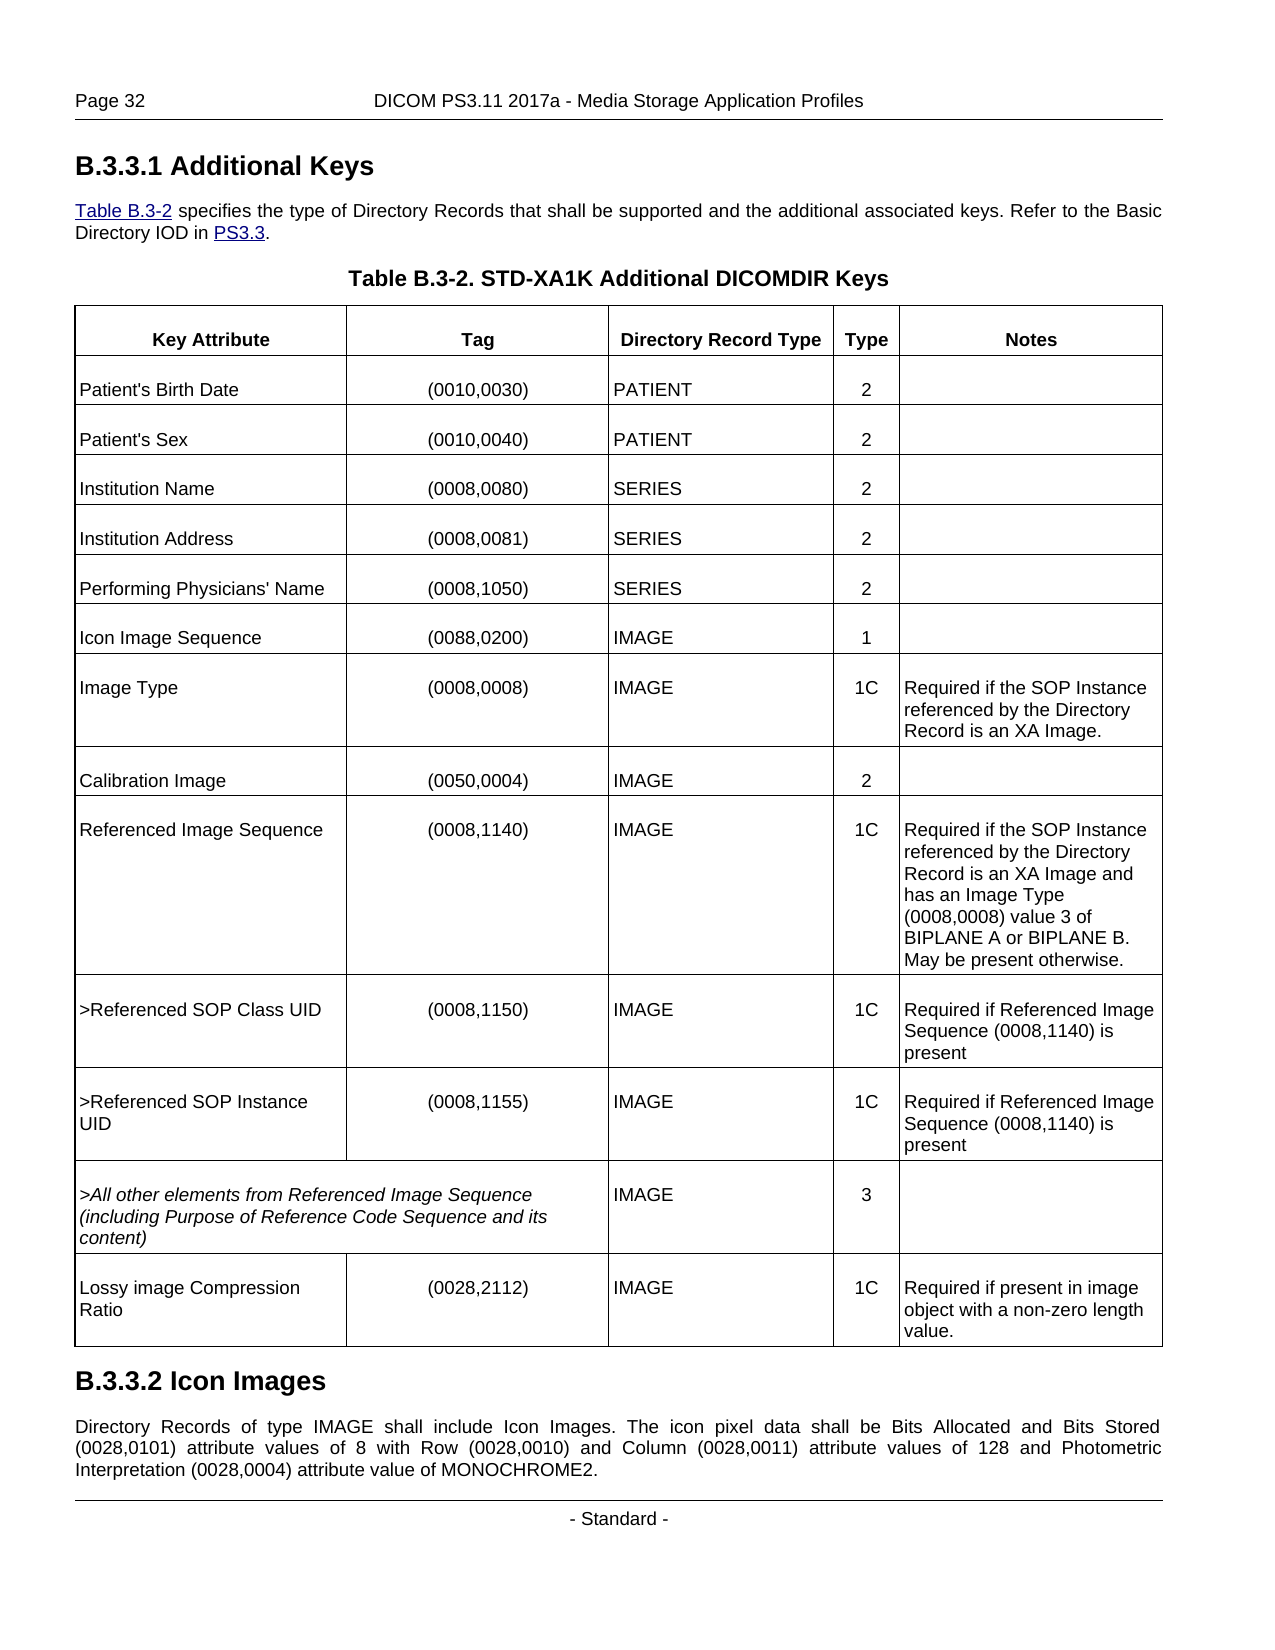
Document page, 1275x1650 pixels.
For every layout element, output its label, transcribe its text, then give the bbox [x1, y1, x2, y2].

table_cell IMAGE [609, 747, 833, 795]
table_cell (0008,1140) [347, 796, 608, 974]
table_cell 2 [834, 555, 899, 603]
table_cell IMAGE [609, 1254, 833, 1346]
table_cell Required if the SOP Instance referenced by the Directory Record is an XA Image. [900, 654, 1162, 746]
table_cell Required if the SOP Instance referenced by the Directory Record is an XA Image and has an Image Type (0008,0008) value 3 of BIPLANE A or BIPLANE B. May be present otherwise. [900, 796, 1162, 974]
table_cell Performing Physicians' Name [76, 555, 346, 603]
table_cell Image Type [76, 654, 346, 746]
table_cell (0008,1150) [347, 975, 608, 1067]
text Directory Records of type IMAGE shall include Icon Images. The icon pixel data shall be Bits Allocated and Bits Stored (0028,0101) attribute values of 8 with Row (0028,0010) and Column (0028,0011) attribute values of 128 and Photometric Interpretation (0028,0004) attribute value of MONOCHROME2. [75, 1415, 1162, 1480]
table_cell [900, 505, 1162, 553]
table_cell 2 [834, 405, 899, 454]
table_cell Required if Referenced Image Sequence (0008,1140) is present [900, 975, 1162, 1067]
table_header Notes [900, 306, 1162, 355]
table_cell IMAGE [609, 1161, 833, 1253]
table_cell 1C [834, 796, 899, 974]
table_header Type [834, 306, 899, 355]
table_cell [900, 455, 1162, 504]
table_cell 2 [834, 505, 899, 553]
table_header Key Attribute [76, 306, 346, 355]
table_cell Required if present in image object with a non-zero length value. [900, 1254, 1162, 1346]
table_cell PATIENT [609, 405, 833, 454]
table_cell Required if Referenced Image Sequence (0008,1140) is present [900, 1068, 1162, 1160]
table_cell [900, 405, 1162, 454]
table_cell IMAGE [609, 654, 833, 746]
text B.3.3.1 Additional Keys [75, 150, 1162, 181]
text B.3.3.2 Icon Images [75, 1365, 1162, 1397]
table_cell 1C [834, 654, 899, 746]
table_cell 2 [834, 356, 899, 404]
table_cell (0008,0080) [347, 455, 608, 504]
table_cell (0008,1050) [347, 555, 608, 603]
table_cell Patient's Birth Date [76, 356, 346, 404]
table_cell 3 [834, 1161, 899, 1253]
table_cell (0010,0030) [347, 356, 608, 404]
table_cell [900, 604, 1162, 653]
table_cell Institution Address [76, 505, 346, 553]
table_cell (0028,2112) [347, 1254, 608, 1346]
table_cell 1 [834, 604, 899, 653]
table_cell Institution Name [76, 455, 346, 504]
table_cell (0008,0008) [347, 654, 608, 746]
table_cell 2 [834, 455, 899, 504]
table_cell IMAGE [609, 975, 833, 1067]
table_cell IMAGE [609, 604, 833, 653]
table_cell 1C [834, 1068, 899, 1160]
table_cell (0088,0200) [347, 604, 608, 653]
table_cell Referenced Image Sequence [76, 796, 346, 974]
table_cell IMAGE [609, 1068, 833, 1160]
table_cell [900, 1161, 1162, 1253]
table_cell [900, 356, 1162, 404]
table_cell >All other elements from Referenced Image Sequence (including Purpose of Reference Code Sequence and its content) [76, 1161, 608, 1253]
table_cell [900, 747, 1162, 795]
table_cell IMAGE [609, 796, 833, 974]
table_cell 2 [834, 747, 899, 795]
table_cell (0010,0040) [347, 405, 608, 454]
text Table B.3-2 specifies the type of Directory Records that shall be supported and the additional associated keys. Refer to the Basic Directory IOD in PS3.3. [75, 200, 1162, 243]
table_cell SERIES [609, 505, 833, 553]
table_cell (0008,0081) [347, 505, 608, 553]
table_cell (0050,0004) [347, 747, 608, 795]
table_cell (0008,1155) [347, 1068, 608, 1160]
table_cell Lossy image Compression Ratio [76, 1254, 346, 1346]
table_cell Patient's Sex [76, 405, 346, 454]
table_cell SERIES [609, 555, 833, 603]
table_cell 1C [834, 975, 899, 1067]
text Table B.3-2. STD-XA1K Additional DICOMDIR Keys [75, 266, 1162, 291]
table_cell Calibration Image [76, 747, 346, 795]
table_cell 1C [834, 1254, 899, 1346]
table_cell SERIES [609, 455, 833, 504]
table_header Directory Record Type [609, 306, 833, 355]
table_cell Icon Image Sequence [76, 604, 346, 653]
table_cell PATIENT [609, 356, 833, 404]
table_cell >Referenced SOP Class UID [76, 975, 346, 1067]
table_cell [900, 555, 1162, 603]
table_header Tag [347, 306, 608, 355]
table_cell >Referenced SOP Instance UID [76, 1068, 346, 1160]
